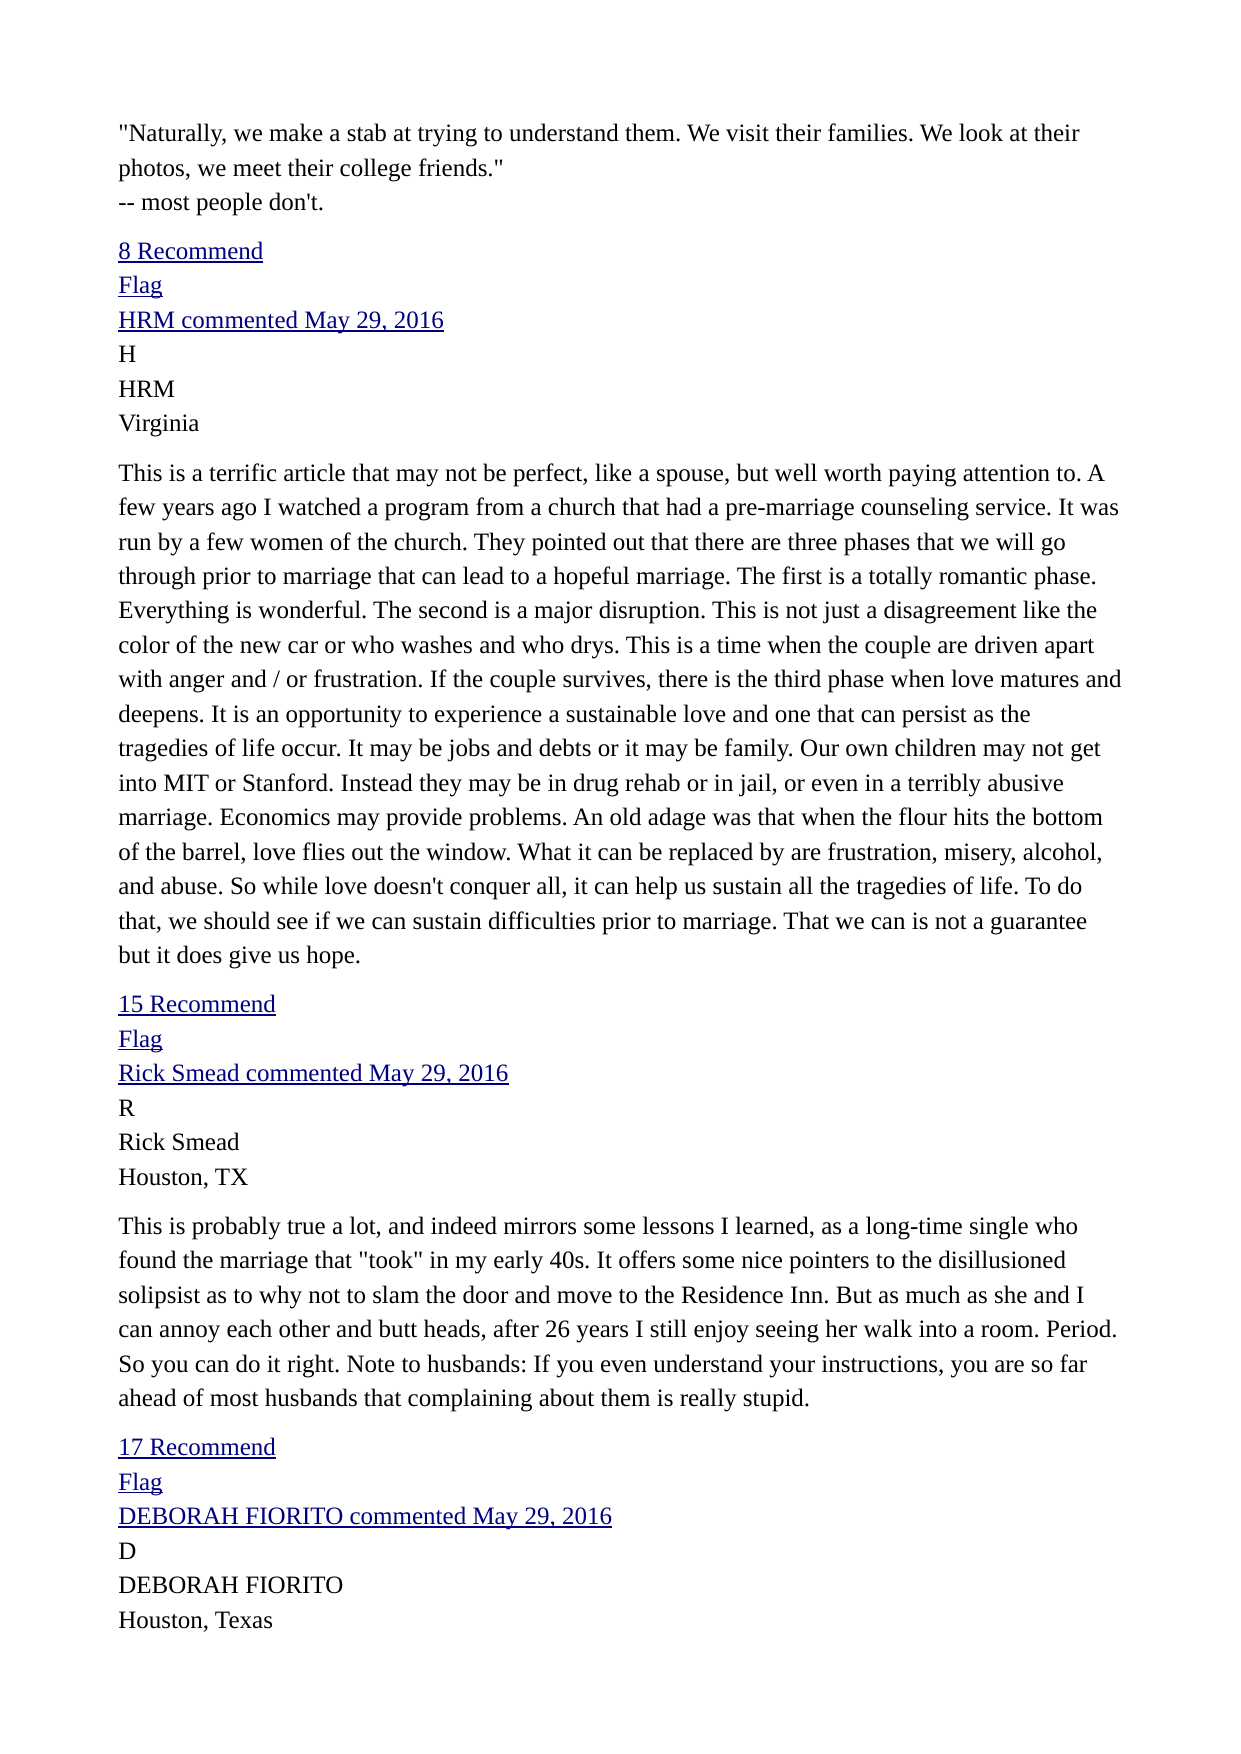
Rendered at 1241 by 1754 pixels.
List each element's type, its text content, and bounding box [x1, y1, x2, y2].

text Flag [118, 271, 1122, 299]
text Flag [118, 1467, 1122, 1496]
text 8 Recommend [118, 236, 1122, 265]
text R [118, 1093, 1122, 1122]
text Flag [118, 1024, 1122, 1053]
text This is probably true a lot, and indeed mirrors some lessons I learned, as a long-time single who found the marriage that "took" in my early 40s. It offers some nice pointers to the disillusioned solipsist as to why not to slam the door and move to the Residence Inn. But as much as she and I can annoy each other and butt heads, after 26 years I still enjoy seeing her walk into a room. Period. So you can do it right. Note to husbands: If you even understand your instructions, you are so far ahead of most husbands that complaining about them is really stupid. [118, 1211, 1122, 1412]
text Houston, TX [118, 1162, 1122, 1191]
text DEBORAH FIORITO commented May 29, 2016 [118, 1501, 1122, 1530]
text H [118, 339, 1122, 368]
text Rick Smead commented May 29, 2016 [118, 1058, 1122, 1087]
text 15 Recommend [118, 989, 1122, 1018]
text Rick Smead [118, 1127, 1122, 1156]
text D [118, 1536, 1122, 1564]
text Houston, Texas [118, 1605, 1122, 1633]
text HRM commented May 29, 2016 [118, 305, 1122, 334]
text HRM [118, 374, 1122, 403]
text 17 Recommend [118, 1432, 1122, 1461]
text Virginia [118, 408, 1122, 437]
text DEBORAH FIORITO [118, 1570, 1122, 1599]
text "Naturally, we make a stab at trying to understand them. We visit their families. We look at their photos, we meet their college friends." -- most people don't. [118, 118, 1122, 216]
text This is a terrific article that may not be perfect, like a spouse, but well worth paying attention to. A few years ago I watched a program from a church that had a pre-marriage counseling service. It was run by a few women of the church. They pointed out that there are three phases that we will go through prior to marriage that can lead to a hopeful marriage. The first is a totally romantic phase. Everything is wonderful. The second is a major disruption. This is not just a disagreement like the color of the new car or who washes and who drys. This is a time when the couple are driven apart with anger and / or frustration. If the couple survives, there is the third phase when love matures and deepens. It is an opportunity to experience a sustainable love and one that can persist as the tragedies of life occur. It may be jobs and debts or it may be family. Our own children may not get into MIT or Stanford. Instead they may be in drug rehab or in jail, or even in a terribly abusive marriage. Economics may provide problems. An old adage was that when the flour hits the bottom of the barrel, love flies out the window. What it can be replaced by are frustration, misery, alcohol, and abuse. So while love doesn't conquer all, it can help us sustain all the tragedies of life. To do that, we should see if we can sustain difficulties prior to marriage. That we can is not a guarantee but it does give us hope. [118, 458, 1122, 969]
